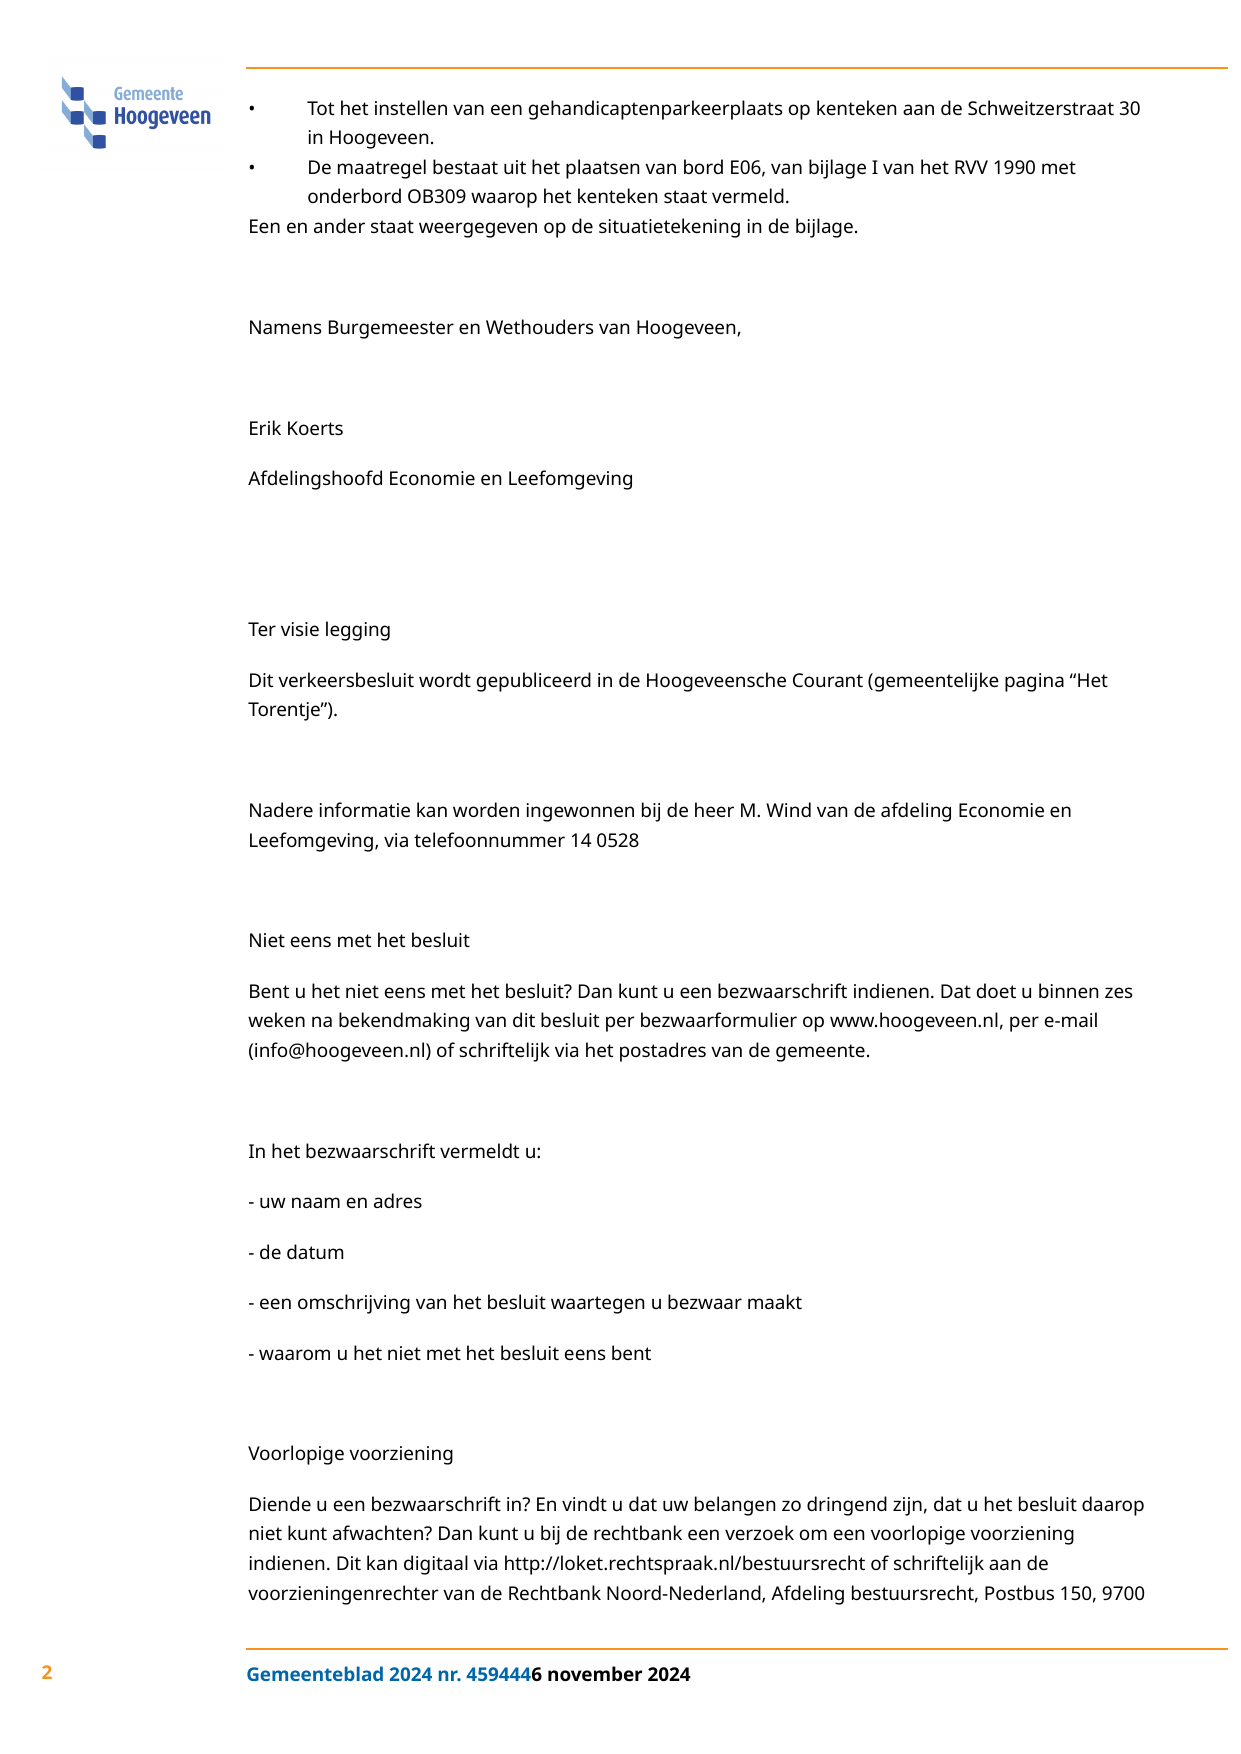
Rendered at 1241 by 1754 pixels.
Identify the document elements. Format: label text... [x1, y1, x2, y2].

text Ter visie legging [248, 616, 1152, 642]
text In het bezwaarschrift vermeldt u: [248, 1138, 1152, 1164]
text - een omschrijving van het besluit waartegen u bezwaar maakt [248, 1289, 1152, 1315]
text Afdelingshoofd Economie en Leefomgeving [248, 465, 1152, 491]
text - uw naam en adres [248, 1188, 1152, 1214]
picture [41, 47, 231, 172]
text Erik Koerts [248, 415, 1152, 441]
text - waarom u het niet met het besluit eens bent [248, 1340, 1152, 1366]
text - de datum [248, 1239, 1152, 1265]
text Bent u het niet eens met het besluit? Dan kunt u een bezwaarschrift indienen. Dat doet u binnen zes weken na bekendmaking van dit besluit per bezwaarformulier op www.hoogeveen.nl, per e-mail (info@hoogeveen.nl) of schriftelijk via het postadres van de gemeente. [248, 978, 1152, 1063]
text Nadere informatie kan worden ingewonnen bij de heer M. Wind van de afdeling Economie en Leefomgeving, via telefoonnummer 14 0528 [248, 797, 1152, 853]
list Tot het instellen van een gehandicaptenparkeerplaats op kenteken aan de Schweitzerstraat 30 in Hoogeveen. [248, 95, 1152, 150]
text Diende u een bezwaarschrift in? En vindt u dat uw belangen zo dringend zijn, dat u het besluit daarop niet kunt afwachten? Dan kunt u bij de rechtbank een verzoek om een voorlopige voorziening indienen. Dit kan digitaal via http://loket.rechtspraak.nl/bestuursrecht of schriftelijk aan de voorzieningenrechter van de Rechtbank Noord-Nederland, Afdeling bestuursrecht, Postbus 150, 9700 [248, 1491, 1152, 1606]
text Een en ander staat weergegeven op de situatietekening in de bijlage. [248, 213, 1152, 239]
text Voorlopige voorziening [248, 1441, 1152, 1466]
text Namens Burgemeester en Wethouders van Hoogeveen, [248, 314, 1152, 340]
text Dit verkeersbesluit wordt gepubliceerd in de Hoogeveensche Courant (gemeentelijke pagina “Het Torentje”). [248, 667, 1152, 722]
text Niet eens met het besluit [248, 928, 1152, 953]
list De maatregel bestaat uit het plaatsen van bord E06, van bijlage I van het RVV 1990 met onderbord OB309 waarop het kenteken staat vermeld. [248, 154, 1152, 209]
